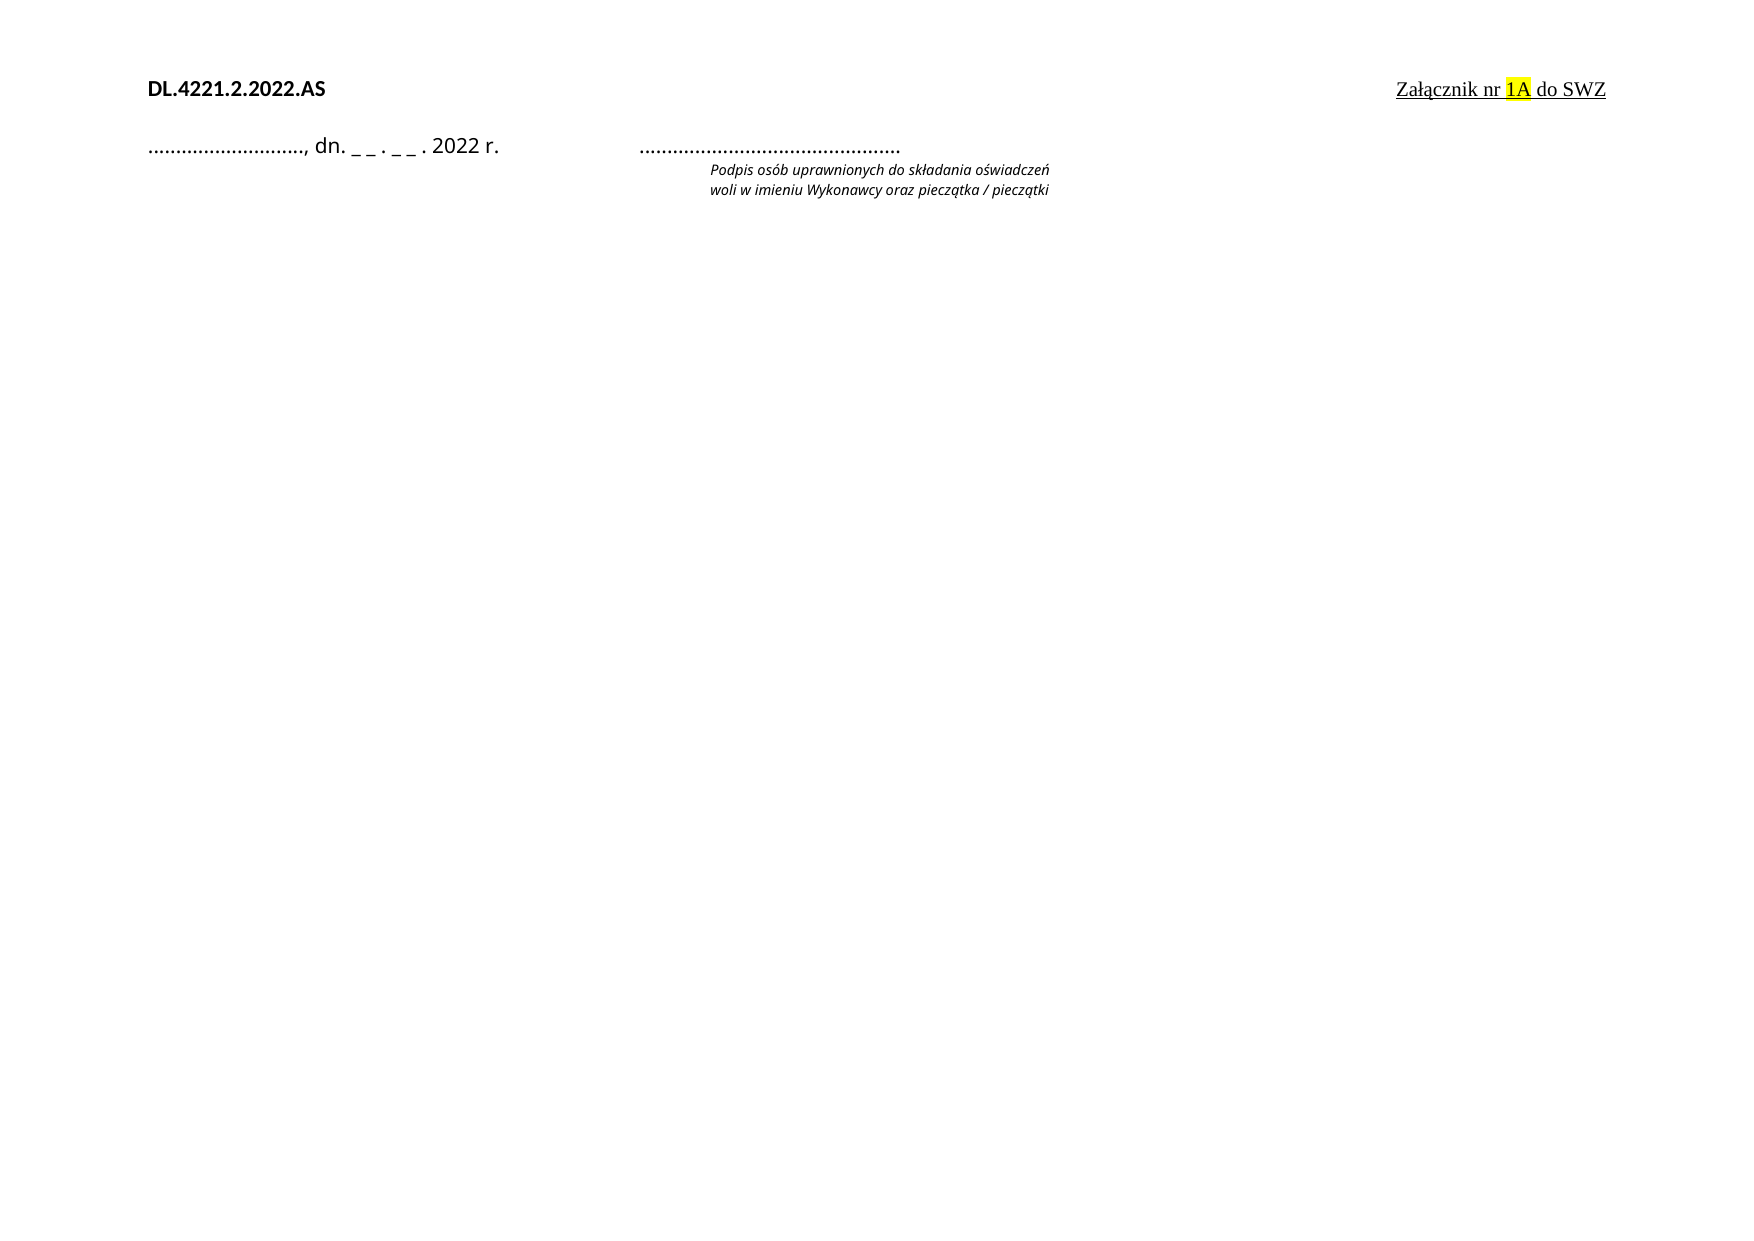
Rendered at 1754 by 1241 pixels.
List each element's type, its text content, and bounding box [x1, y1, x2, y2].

text woli w imieniu Wykonawcy oraz pieczątka / pieczątki [710, 180, 1599, 199]
text ............................, dn. _ _ . _ _ . 2022 r. ............................................... [148, 131, 1710, 160]
text Podpis osób uprawnionych do składania oświadczeń [710, 160, 1599, 180]
